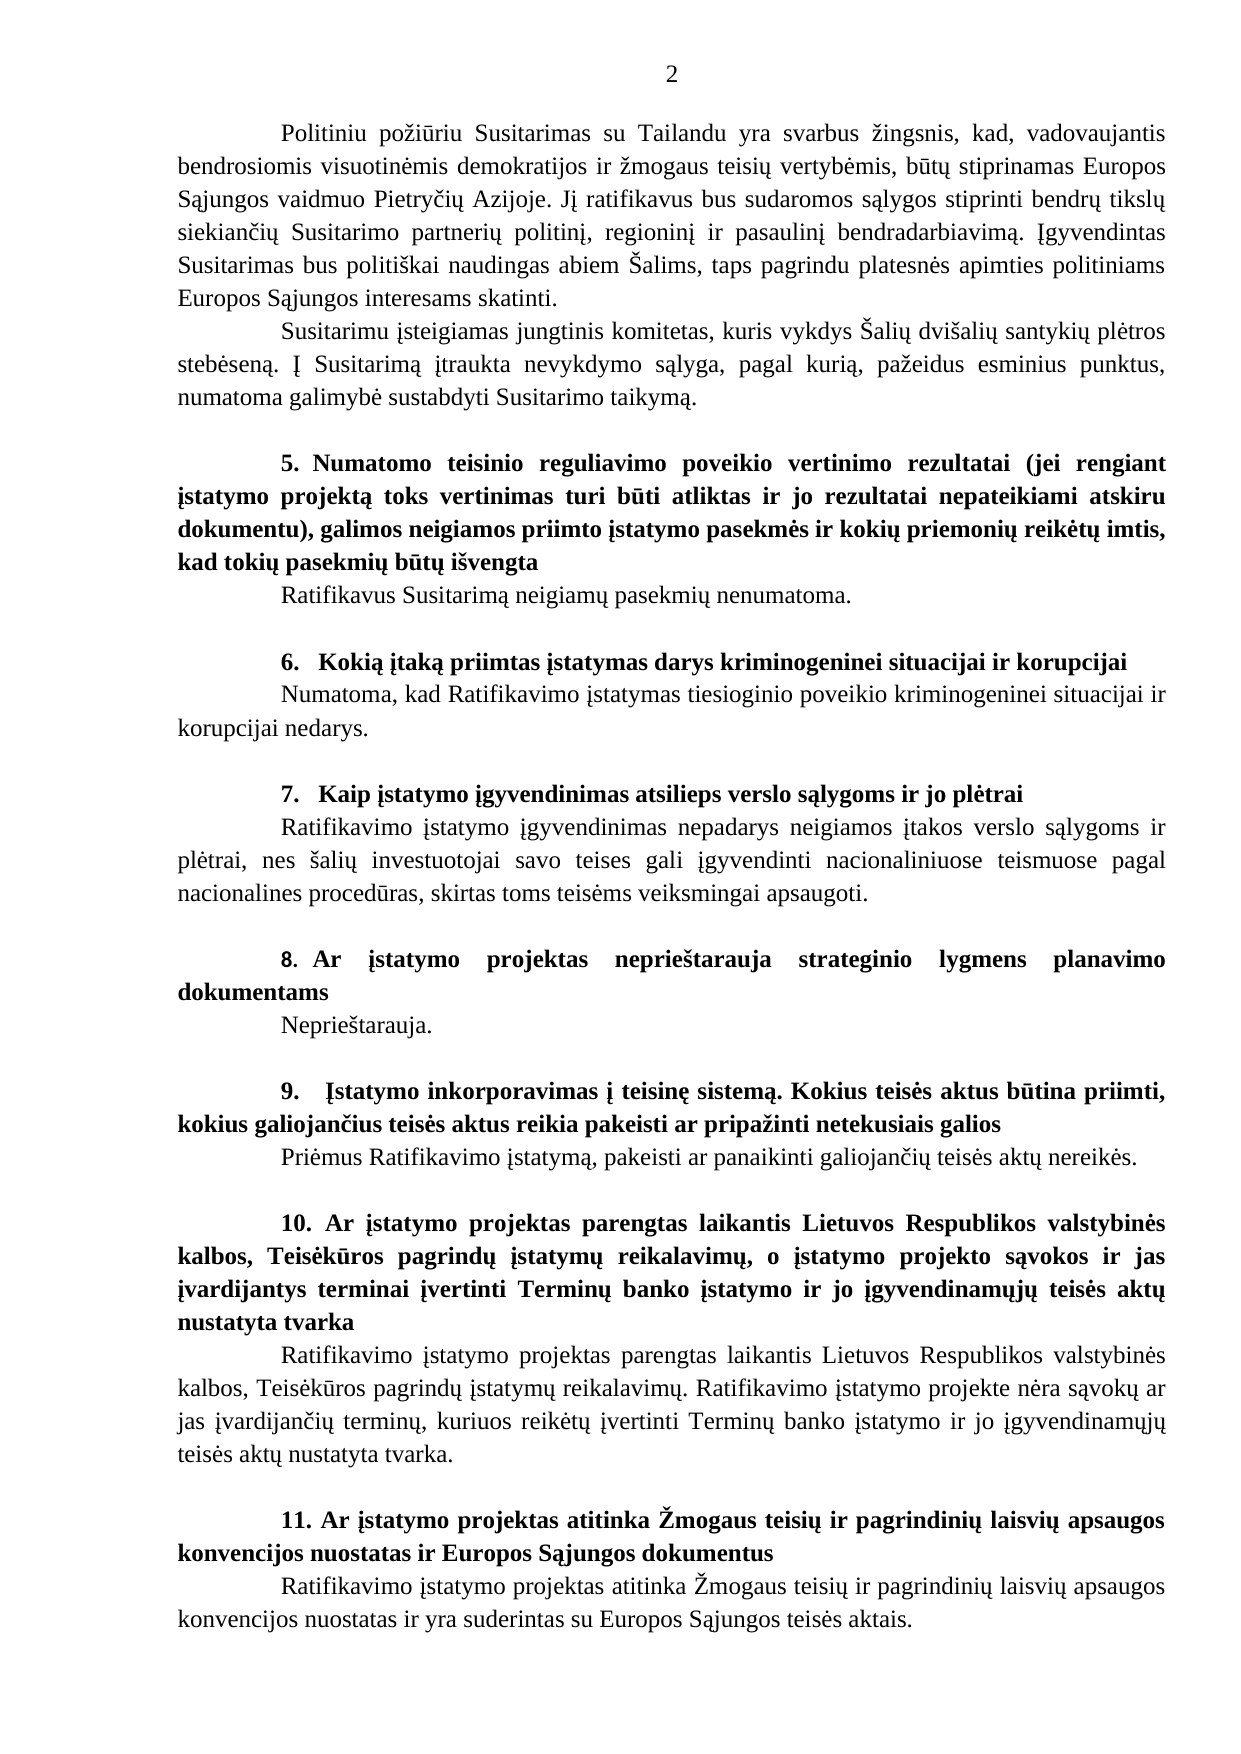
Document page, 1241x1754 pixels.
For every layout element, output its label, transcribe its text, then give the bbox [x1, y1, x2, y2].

list Įstatymo inkorporavimas į teisinę sistemą. Kokius teisės aktus būtina priimti, kokius galiojančius teisės aktus reikia pakeisti ar pripažinti netekusiais galios [177, 1076, 1167, 1138]
list Kaip įstatymo įgyvendinimas atsilieps verslo sąlygoms ir jo plėtrai [281, 779, 1167, 807]
text Neprieštarauja. [281, 1010, 1167, 1039]
list Ar įstatymo projektas neprieštarauja strateginio lygmens planavimo dokumentams [177, 944, 1167, 1006]
list Kokią įtaką priimtas įstatymas darys kriminogeninei situacijai ir korupcijai [281, 647, 1167, 675]
list Numatomo teisinio reguliavimo poveikio vertinimo rezultatai (jei rengiant įstatymo projektą toks vertinimas turi būti atliktas ir jo rezultatai nepateikiami atskiru dokumentu), galimos neigiamos priimto įstatymo pasekmės ir kokių priemonių reikėtų imtis, kad tokių pasekmių būtų išvengta [177, 448, 1167, 576]
list Ratifikavimo įstatymo įgyvendinimas nepadarys neigiamos įtakos verslo sąlygoms ir plėtrai, nes šalių investuotojai savo teises gali įgyvendinti nacionaliniuose teismuose pagal nacionalines procedūras, skirtas toms teisėms veiksmingai apsaugoti. [177, 812, 1167, 906]
text Numatoma, kad Ratifikavimo įstatymas tiesioginio poveikio kriminogeninei situacijai ir korupcijai nedarys. [177, 679, 1167, 741]
text Priėmus Ratifikavimo įstatymą, pakeisti ar panaikinti galiojančių teisės aktų nereikės. [177, 1142, 1167, 1171]
text Ratifikavimo įstatymo projektas parengtas laikantis Lietuvos Respublikos valstybinės kalbos, Teisėkūros pagrindų įstatymų reikalavimų. Ratifikavimo įstatymo projekte nėra sąvokų ar jas įvardijančių terminų, kuriuos reikėtų įvertinti Terminų banko įstatymo ir jo įgyvendinamųjų teisės aktų nustatyta tvarka. [177, 1340, 1167, 1468]
list Ar įstatymo projektas parengtas laikantis Lietuvos Respublikos valstybinės kalbos, Teisėkūros pagrindų įstatymų reikalavimų, o įstatymo projekto sąvokos ir jas įvardijantys terminai įvertinti Terminų banko įstatymo ir jo įgyvendinamųjų teisės aktų nustatyta tvarka [177, 1208, 1167, 1336]
text Politiniu požiūriu Susitarimas su Tailandu yra svarbus žingsnis, kad, vadovaujantis bendrosiomis visuotinėmis demokratijos ir žmogaus teisių vertybėmis, būtų stiprinamas Europos Sąjungos vaidmuo Pietryčių Azijoje. Jį ratifikavus bus sudaromos sąlygos stiprinti bendrų tikslų siekiančių Susitarimo partnerių politinį, regioninį ir pasaulinį bendradarbiavimą. Įgyvendintas Susitarimas bus politiškai naudingas abiem Šalims, taps pagrindu platesnės apimties politiniams Europos Sąjungos interesams skatinti. [177, 118, 1167, 312]
text Ratifikavimo įstatymo projektas atitinka Žmogaus teisių ir pagrindinių laisvių apsaugos konvencijos nuostatas ir yra suderintas su Europos Sąjungos teisės aktais. [177, 1571, 1167, 1633]
text Ratifikavus Susitarimą neigiamų pasekmių nenumatoma. [177, 581, 1167, 609]
text Susitarimu įsteigiamas jungtinis komitetas, kuris vykdys Šalių dvišalių santykių plėtros stebėseną. Į Susitarimą įtraukta nevykdymo sąlyga, pagal kurią, pažeidus esminius punktus, numatoma galimybė sustabdyti Susitarimo taikymą. [177, 316, 1167, 411]
list Ar įstatymo projektas atitinka Žmogaus teisių ir pagrindinių laisvių apsaugos konvencijos nuostatas ir Europos Sąjungos dokumentus [177, 1505, 1167, 1567]
